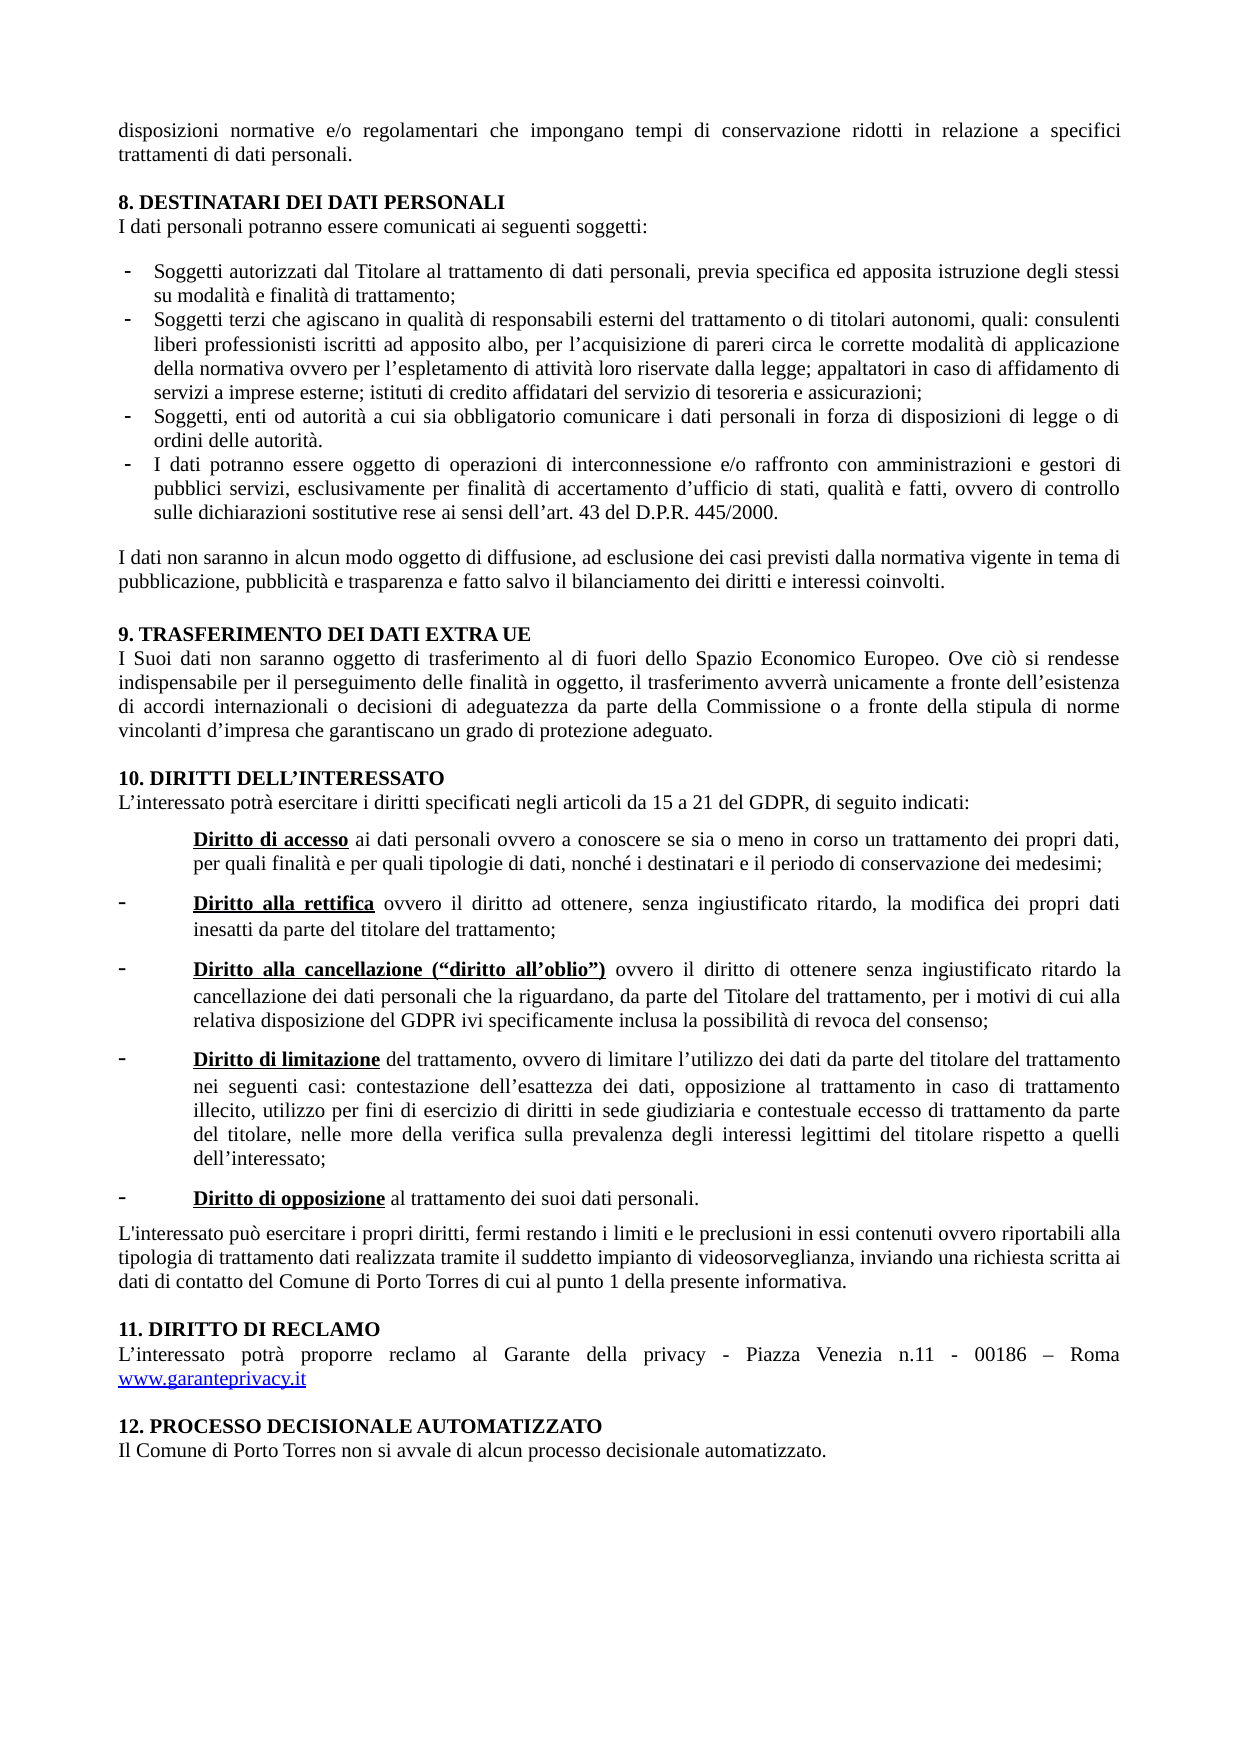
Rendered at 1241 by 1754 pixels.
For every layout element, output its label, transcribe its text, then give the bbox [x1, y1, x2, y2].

list Diritto alla rettifica ovvero il diritto ad ottenere, senza ingiustificato ritardo, la modifica dei propri dati inesatti da parte del titolare del trattamento; [118, 883, 1122, 941]
list Diritto di opposizione al trattamento dei suoi dati personali. [118, 1179, 1122, 1213]
list I dati potranno essere oggetto di operazioni di interconnessione e/o raffronto con amministrazioni e gestori di pubblici servizi, esclusivamente per finalità di accertamento d’ufficio di stati, qualità e fatti, ovvero di controllo sulle dichiarazioni sostitutive rese ai sensi dell’art. 43 del D.P.R. 445/2000. [124, 452, 1122, 524]
text 10. DIRITTI DELL’INTERESSATO [118, 766, 1122, 790]
text Il Comune di Porto Torres non si avvale di alcun processo decisionale automatizzato. [118, 1438, 1122, 1462]
text 11. DIRITTO DI RECLAMO [118, 1317, 1122, 1341]
text I dati personali potranno essere comunicati ai seguenti soggetti: [118, 214, 1122, 238]
text L’interessato potrà esercitare i diritti specificati negli articoli da 15 a 21 del GDPR, di seguito indicati: [118, 790, 1122, 814]
list Diritto alla cancellazione (“diritto all’oblio”) ovvero il diritto di ottenere senza ingiustificato ritardo la cancellazione dei dati personali che la riguardano, da parte del Titolare del trattamento, per i motivi di cui alla relativa disposizione del GDPR ivi specificamente inclusa la possibilità di revoca del consenso; [118, 949, 1122, 1032]
text L'interessato può esercitare i propri diritti, fermi restando i limiti e le preclusioni in essi contenuti ovvero riportabili alla tipologia di trattamento dati realizzata tramite il suddetto impianto di videosorveglianza, inviando una richiesta scritta ai dati di contatto del Comune di Porto Torres di cui al punto 1 della presente informativa. [118, 1221, 1122, 1293]
text Diritto di accesso ai dati personali ovvero a conoscere se sia o meno in corso un trattamento dei propri dati, per quali finalità e per quali tipologie di dati, nonché i destinatari e il periodo di conservazione dei medesimi; [193, 827, 1122, 875]
list Soggetti autorizzati dal Titolare al trattamento di dati personali, previa specifica ed apposita istruzione degli stessi su modalità e finalità di trattamento; [124, 259, 1122, 307]
list Soggetti, enti od autorità a cui sia obbligatorio comunicare i dati personali in forza di disposizioni di legge o di ordini delle autorità. [124, 404, 1122, 452]
text disposizioni normative e/o regolamentari che impongano tempi di conservazione ridotti in relazione a specifici trattamenti di dati personali. [118, 118, 1122, 166]
list Soggetti terzi che agiscano in qualità di responsabili esterni del trattamento o di titolari autonomi, quali: consulenti liberi professionisti iscritti ad apposito albo, per l’acquisizione di pareri circa le corrette modalità di applicazione della normativa ovvero per l’espletamento di attività loro riservate dalla legge; appaltatori in caso di affidamento di servizi a imprese esterne; istituti di credito affidatari del servizio di tesoreria e assicurazioni; [124, 307, 1122, 404]
text L’interessato potrà proporre reclamo al Garante della privacy - Piazza Venezia n.11 - 00186 – Roma www.garanteprivacy.it [118, 1341, 1122, 1389]
text 12. PROCESSO DECISIONALE AUTOMATIZZATO [118, 1414, 1122, 1438]
text 9. TRASFERIMENTO DEI DATI EXTRA UE [118, 622, 1122, 646]
text I dati non saranno in alcun modo oggetto di diffusione, ad esclusione dei casi previsti dalla normativa vigente in tema di pubblicazione, pubblicità e trasparenza e fatto salvo il bilanciamento dei diritti e interessi coinvolti. [118, 545, 1122, 593]
text I Suoi dati non saranno oggetto di trasferimento al di fuori dello Spazio Economico Europeo. Ove ciò si rendesse indispensabile per il perseguimento delle finalità in oggetto, il trasferimento avverrà unicamente a fronte dell’esistenza di accordi internazionali o decisioni di adeguatezza da parte della Commissione o a fronte della stipula di norme vincolanti d’impresa che garantiscano un grado di protezione adeguato. [118, 646, 1122, 742]
list Diritto di limitazione del trattamento, ovvero di limitare l’utilizzo dei dati da parte del titolare del trattamento nei seguenti casi: contestazione dell’esattezza dei dati, opposizione al trattamento in caso di trattamento illecito, utilizzo per fini di esercizio di diritti in sede giudiziaria e contestuale eccesso di trattamento da parte del titolare, nelle more della verifica sulla prevalenza degli interessi legittimi del titolare rispetto a quelli dell’interessato; [118, 1040, 1122, 1170]
text 8. DESTINATARI DEI DATI PERSONALI [118, 190, 1122, 214]
